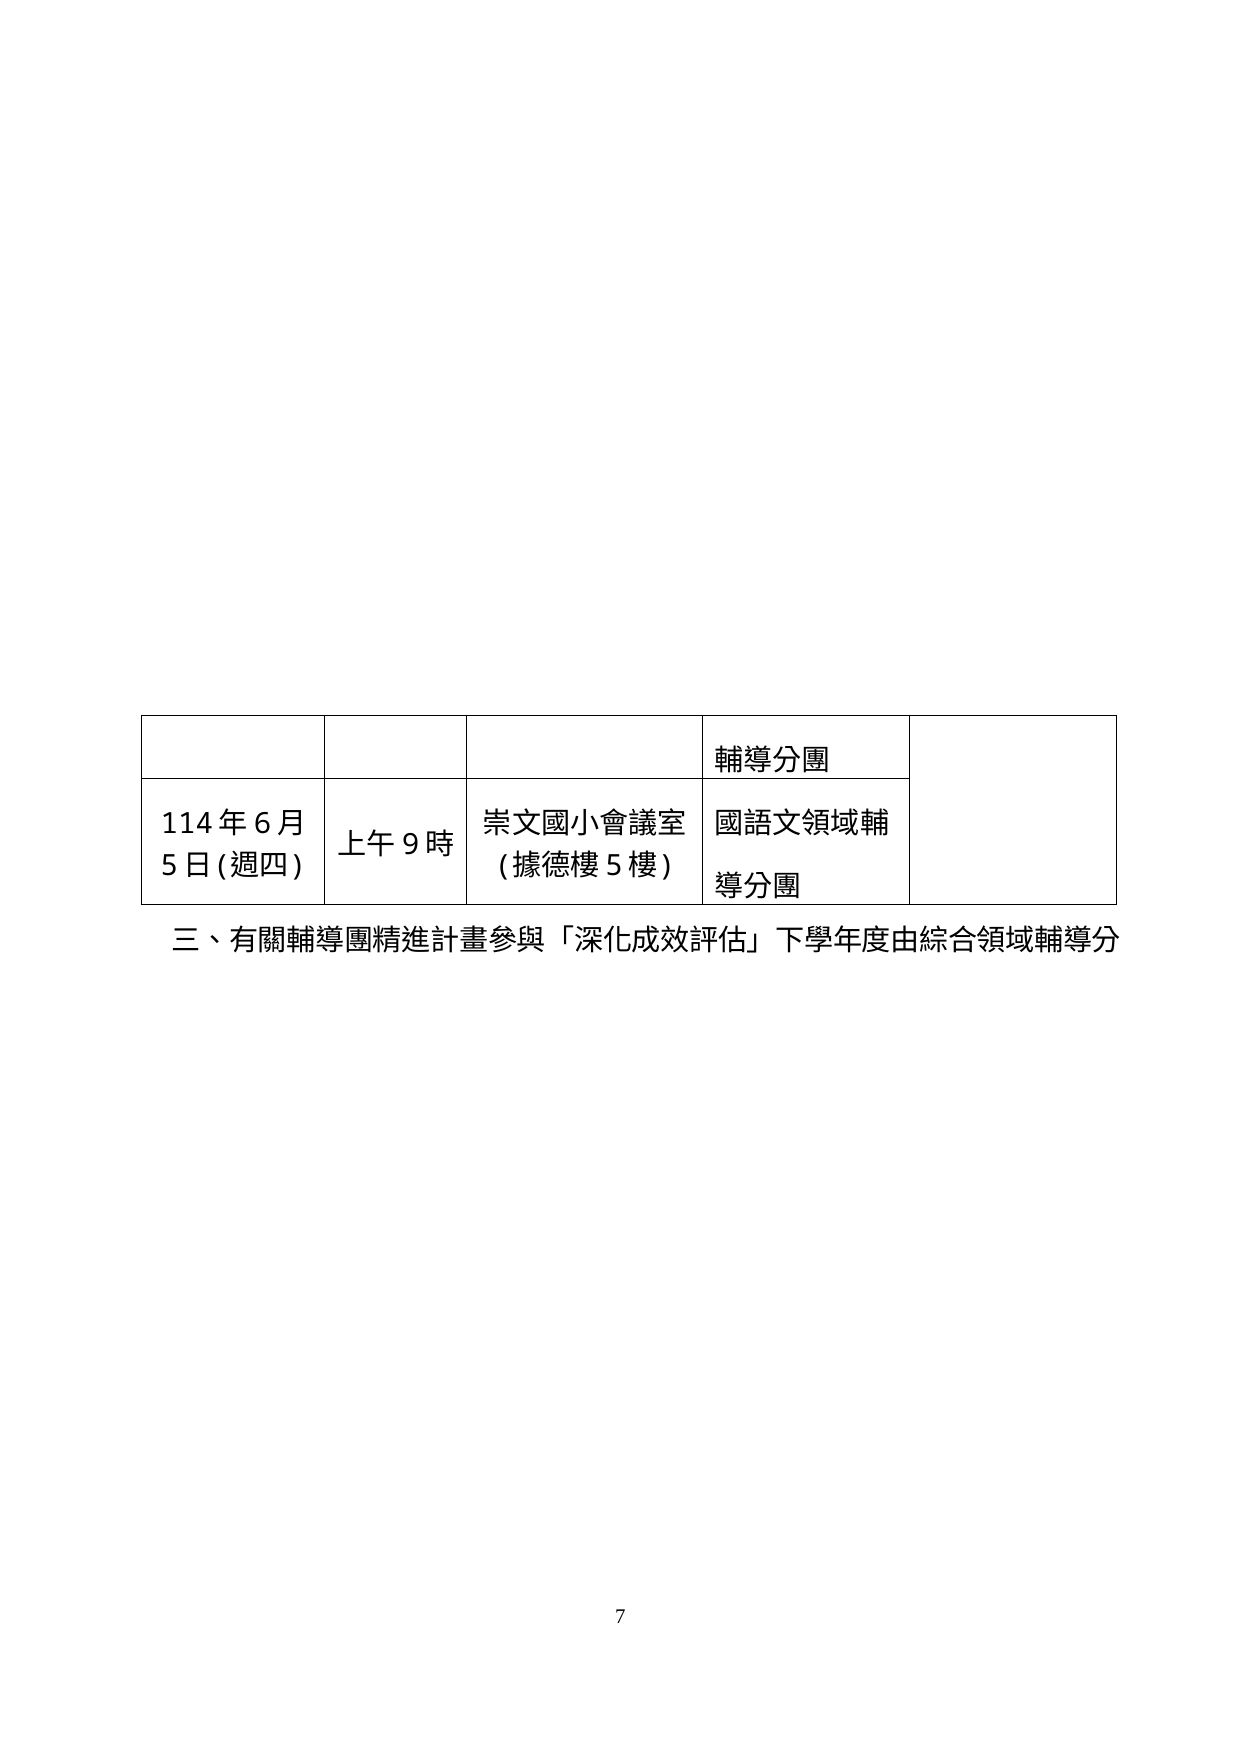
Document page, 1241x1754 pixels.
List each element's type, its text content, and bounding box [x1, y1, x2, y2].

table_cell [910, 716, 1116, 904]
table_cell 114年6月5日(週四) [142, 779, 324, 904]
table_cell 輔導分團 [703, 716, 909, 778]
table_cell 上午9時 [325, 779, 466, 904]
text 三、有關輔導團精進計畫參與「深化成效評估」下學年度由綜合領域輔導分 [171, 905, 1128, 961]
table_cell [467, 716, 702, 778]
table_cell 國語文領域輔導分團 [703, 779, 909, 904]
table_cell [325, 716, 466, 778]
table_cell [142, 716, 324, 778]
table_cell 崇文國小會議室(據德樓5樓) [467, 779, 702, 904]
